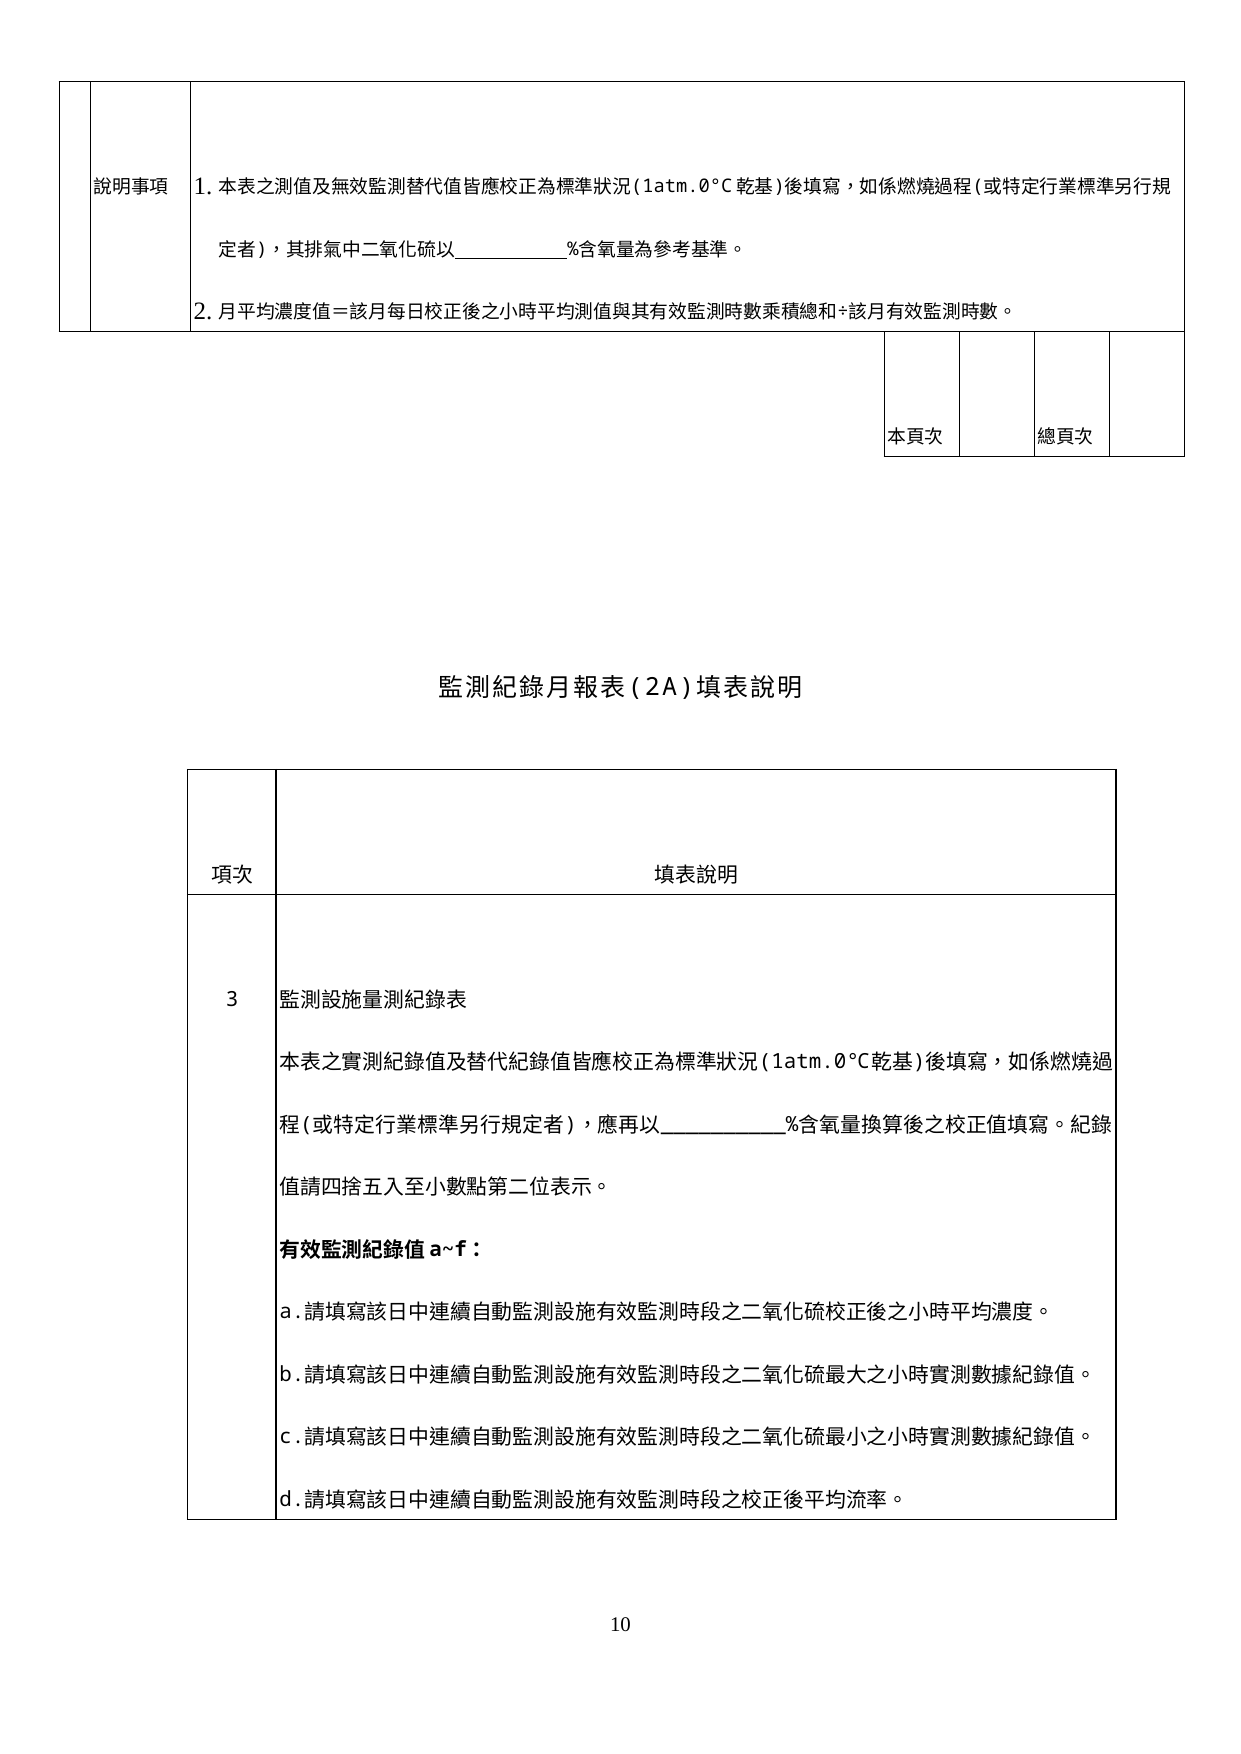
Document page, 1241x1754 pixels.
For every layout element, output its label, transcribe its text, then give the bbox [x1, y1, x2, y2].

table_cell 說明事項 [91, 82, 190, 331]
table_cell [622, 332, 734, 456]
table_header 項次 [188, 770, 275, 894]
table_cell [1110, 332, 1184, 456]
table_cell 本表之測值及無效監測替代值皆應校正為標準狀況(1atm.0°C乾基)後填寫，如係燃燒過程(或特定行業標準另行規定者)，其排氣中二氧化硫以 %含氧量為參考基準。 月平均濃度值＝該月每日校正後之小時平均測值與其有效監測時數乘積總和÷該月有效監測時數。 [191, 82, 1184, 331]
table_cell 監測設施量測紀錄表 本表之實測紀錄值及替代紀錄值皆應校正為標準狀況(1atm.0℃乾基)後填寫，如係燃燒過程(或特定行業標準另行規定者)，應再以__________%含氧量換算後之校正值填寫。紀錄值請四捨五入至小數點第二位表示。 有效監測紀錄值a~f： a.請填寫該日中連續自動監測設施有效監測時段之二氧化硫校正後之小時平均濃度。 b.請填寫該日中連續自動監測設施有效監測時段之二氧化硫最大之小時實測數據紀錄值。 c.請填寫該日中連續自動監測設施有效監測時段之二氧化硫最小之小時實測數據紀錄值。 d.請填寫該日中連續自動監測設施有效監測時段之校正後平均流率。 [277, 895, 1115, 1519]
table_cell [60, 82, 90, 331]
table_cell [90, 332, 172, 456]
table_cell [172, 332, 190, 456]
table_cell 本頁次 [885, 332, 959, 456]
table_header 填表說明 [277, 770, 1115, 894]
text 監測紀錄月報表(2A)填表說明 [187, 644, 1053, 706]
table_cell [734, 332, 809, 456]
table_cell 總頁次 [1035, 332, 1109, 456]
table_cell [397, 332, 490, 456]
table_cell 3 [188, 895, 275, 1519]
table_cell [59, 332, 90, 456]
table_cell [809, 332, 884, 456]
table_cell [190, 332, 397, 456]
table_cell [960, 332, 1034, 456]
table_cell [490, 332, 622, 456]
